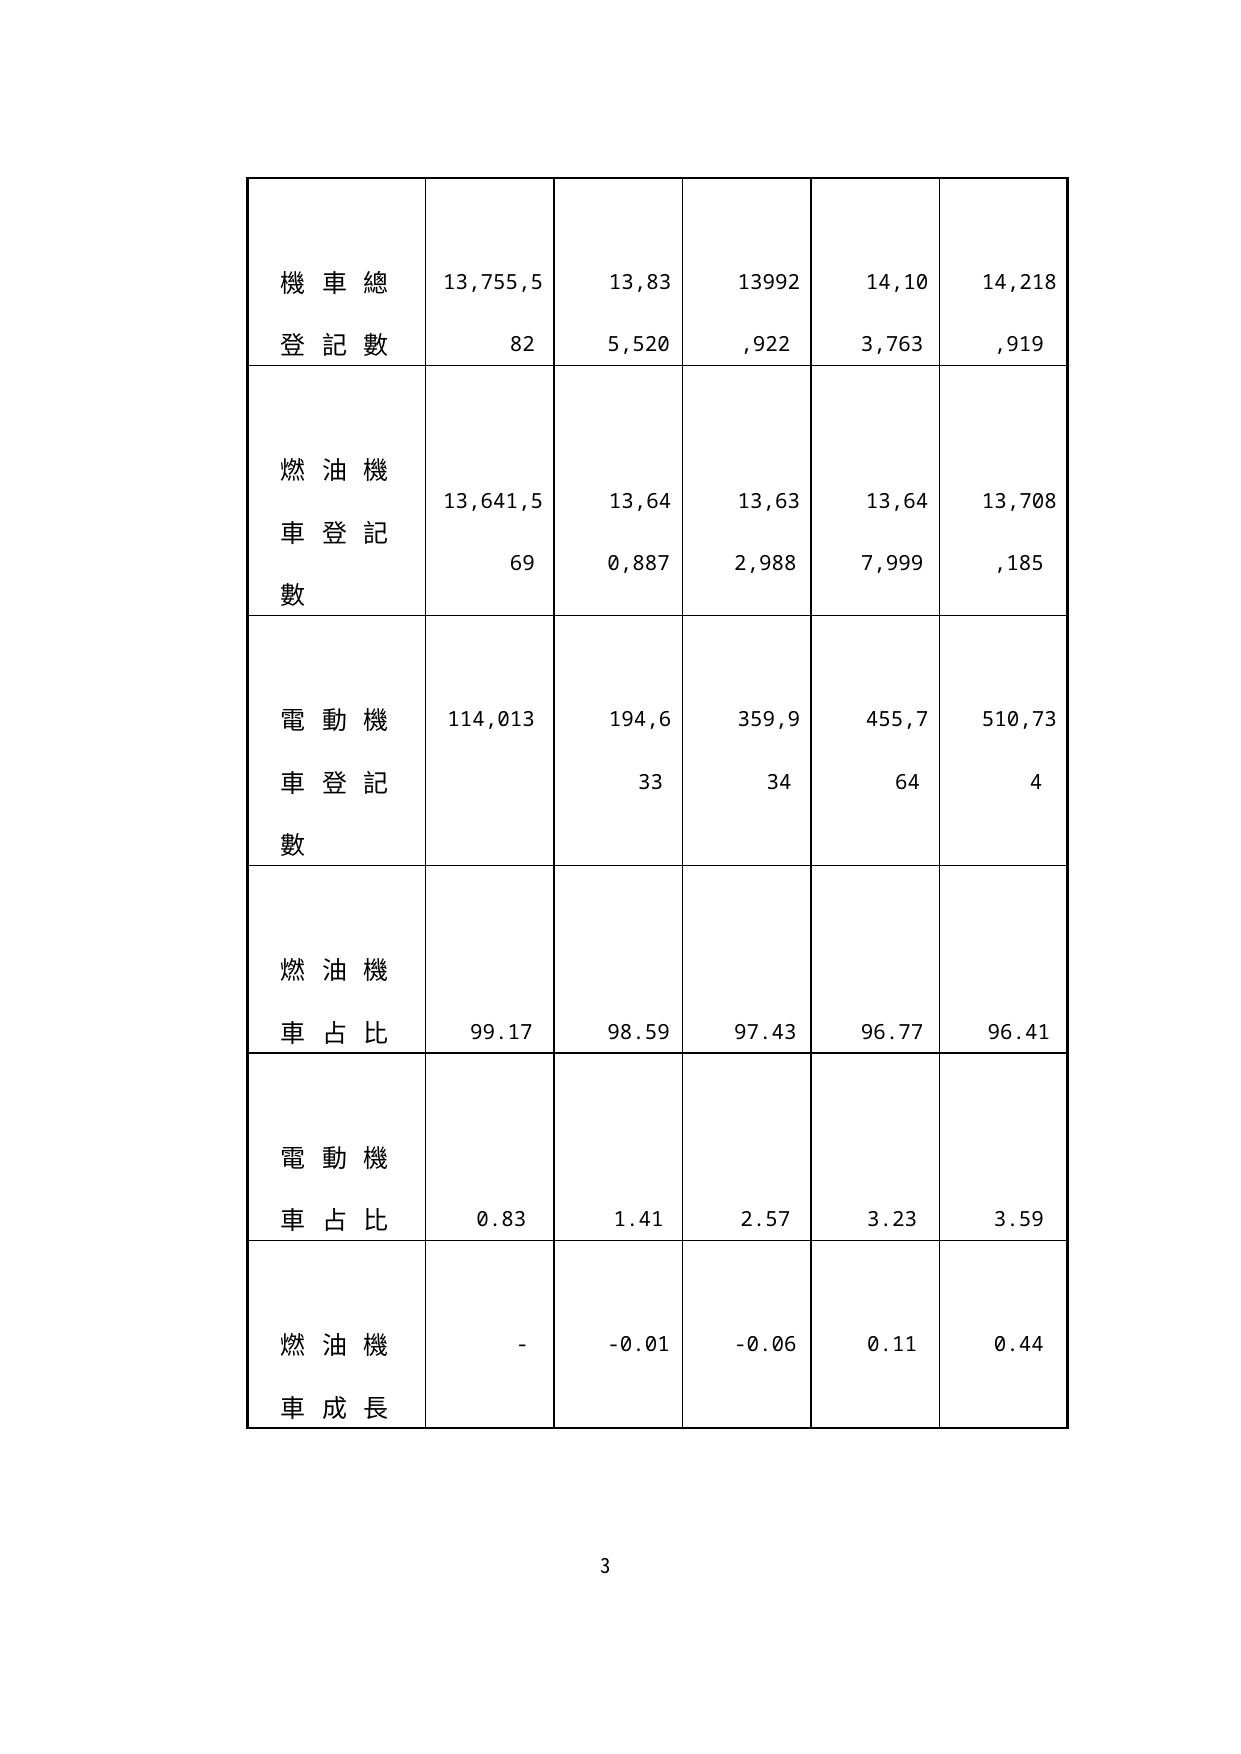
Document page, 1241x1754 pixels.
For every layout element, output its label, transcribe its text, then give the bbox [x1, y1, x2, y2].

table_cell 2.57 [683, 1054, 810, 1240]
table_cell 359,934 [683, 616, 810, 865]
table_cell 0.44 [940, 1241, 1066, 1427]
table_cell 14,218,919 [940, 179, 1066, 365]
table_cell -0.01 [555, 1241, 682, 1427]
table_cell 114,013 [426, 616, 553, 865]
table_cell 96.41 [940, 866, 1066, 1052]
table_cell 機車總登記數 [249, 179, 425, 365]
table_cell 13,647,999 [812, 366, 939, 615]
table_cell -0.06 [683, 1241, 810, 1427]
table_cell 電動機車占比 [249, 1054, 425, 1240]
table_cell 3.59 [940, 1054, 1066, 1240]
table_cell 510,734 [940, 616, 1066, 865]
table_cell 98.59 [555, 866, 682, 1052]
table_cell 13,640,887 [555, 366, 682, 615]
table_cell 455,764 [812, 616, 939, 865]
table_cell 燃油機車登記數 [249, 366, 425, 615]
table_cell 13,641,569 [426, 366, 553, 615]
table_cell 194,633 [555, 616, 682, 865]
table_cell 燃油機車成長 [249, 1241, 425, 1427]
table_cell 13992,922 [683, 179, 810, 365]
table_cell 96.77 [812, 866, 939, 1052]
table_cell 0.11 [812, 1241, 939, 1427]
table_cell 1.41 [555, 1054, 682, 1240]
table_cell - [426, 1241, 553, 1427]
table_cell 14,103,763 [812, 179, 939, 365]
table_cell 99.17 [426, 866, 553, 1052]
table_cell 13,632,988 [683, 366, 810, 615]
table_cell 97.43 [683, 866, 810, 1052]
table_cell 13,835,520 [555, 179, 682, 365]
table_cell 電動機車登記數 [249, 616, 425, 865]
table_cell 3.23 [812, 1054, 939, 1240]
table_cell 燃油機車占比 [249, 866, 425, 1052]
table_cell 13,755,582 [426, 179, 553, 365]
table_cell 13,708,185 [940, 366, 1066, 615]
table_cell 0.83 [426, 1054, 553, 1240]
